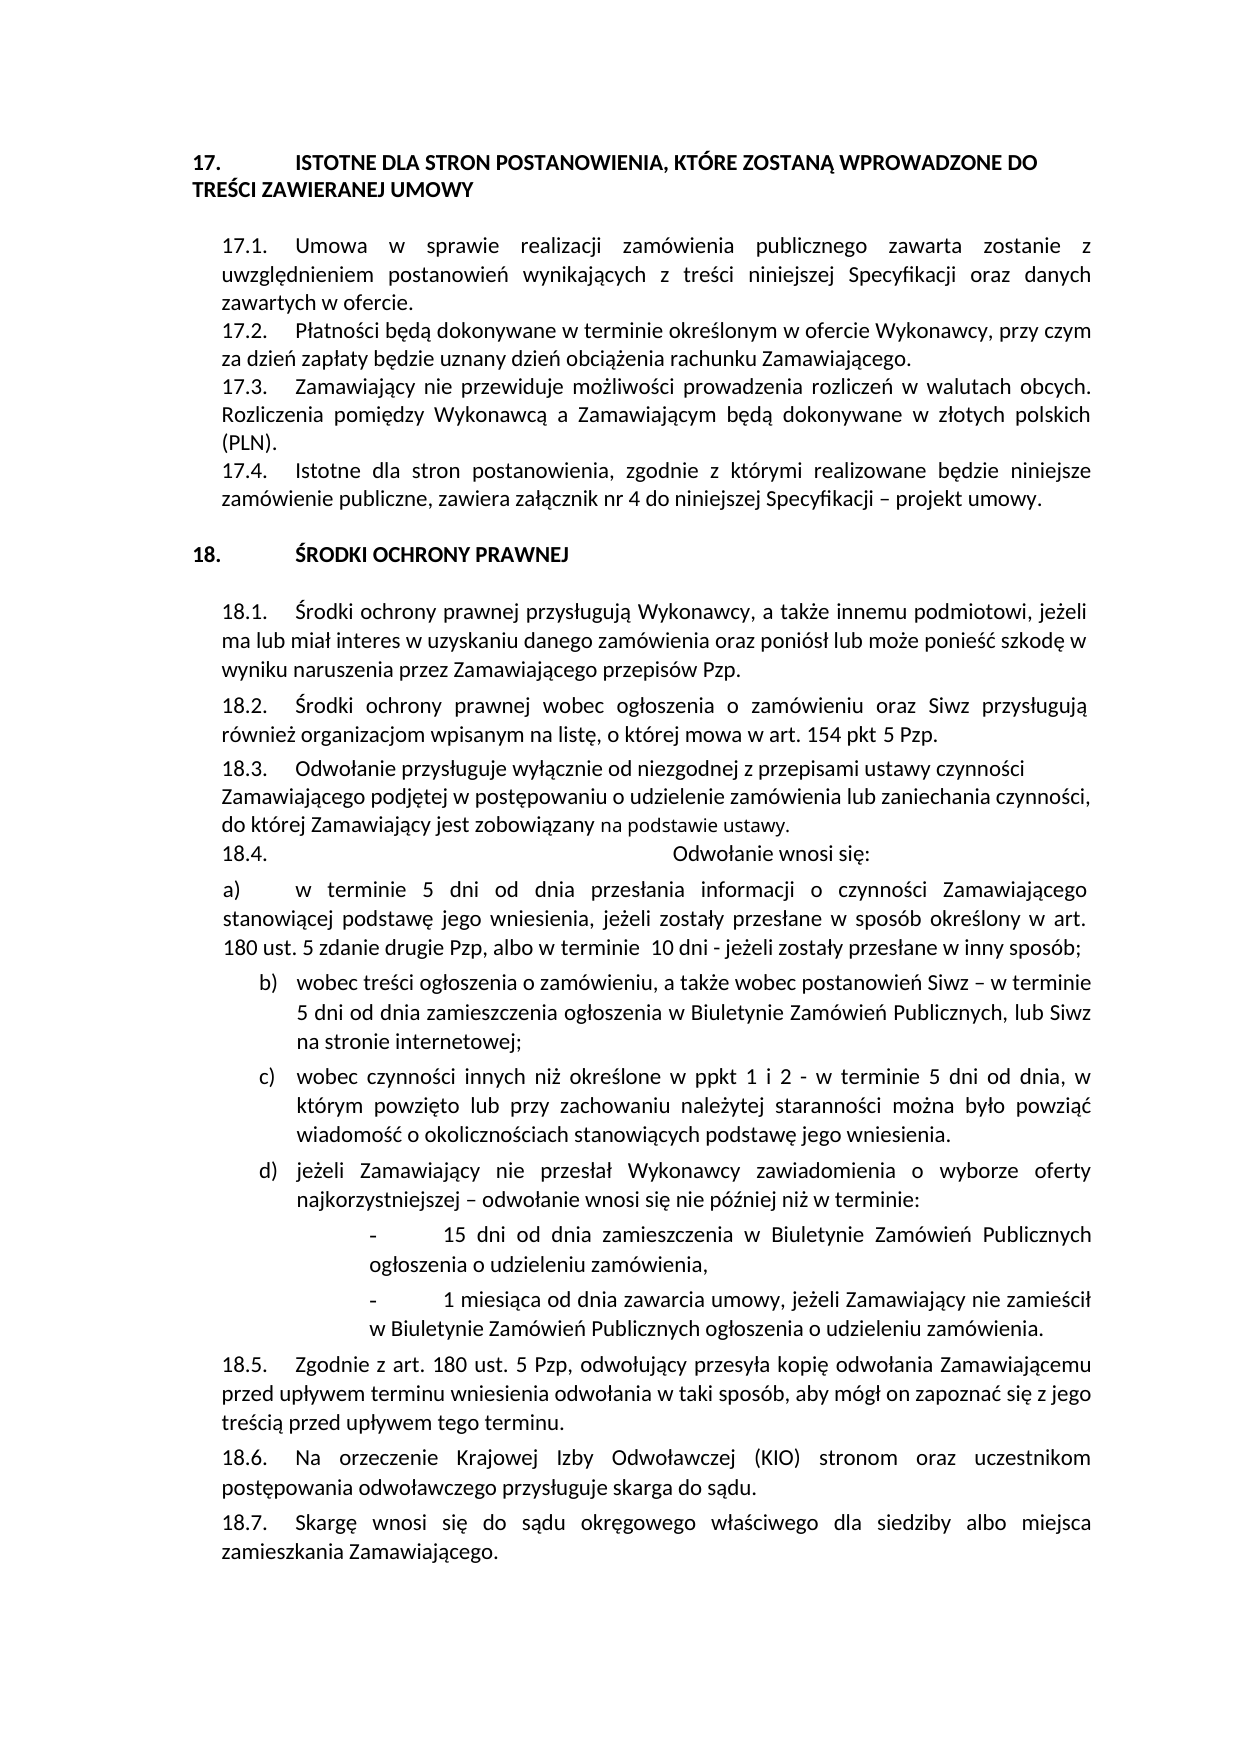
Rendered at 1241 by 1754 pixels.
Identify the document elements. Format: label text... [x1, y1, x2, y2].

list Zamawiający nie przewiduje możliwości prowadzenia rozliczeń w walutach obcych. Rozliczenia pomiędzy Wykonawcą a Zamawiającym będą dokonywane w złotych polskich (PLN). [221, 372, 1093, 456]
list Istotne dla stron postanowienia, zgodnie z którymi realizowane będzie niniejsze zamówienie publiczne, zawiera załącznik nr 4 do niniejszej Specyfikacji – projekt umowy. [221, 456, 1093, 512]
list wobec czynności innych niż określone w ppkt 1 i 2 - w terminie 5 dni od dnia, w którym powzięto lub przy zachowaniu należytej staranności można było powziąć wiadomość o okolicznościach stanowiących podstawę jego wniesienia. [259, 1061, 1093, 1149]
list ŚRODKI OCHRONY PRAWNEJ [192, 540, 1093, 568]
list Odwołanie przysługuje wyłącznie od niezgodnej z przepisami ustawy czynności Zamawiającego podjętej w postępowaniu o udzielenie zamówienia lub zaniechania czynności, do której Zamawiający jest zobowiązany na podstawie ustawy. [221, 754, 1093, 838]
list Środki ochrony prawnej wobec ogłoszenia o zamówieniu oraz Siwz przysługują również organizacjom wpisanym na listę, o której mowa w art. 154 pkt 5 Pzp. [221, 690, 1088, 748]
list w terminie 5 dni od dnia przesłania informacji o czynności Zamawiającego stanowiącej podstawę jego wniesienia, jeżeli zostały przesłane w sposób określony w art. 180 ust. 5 zdanie drugie Pzp, albo w terminie 10 dni - jeżeli zostały przesłane w inny sposób; [223, 874, 1088, 961]
list ISTOTNE DLA STRON POSTANOWIENIA, KTÓRE ZOSTANĄ WPROWADZONE DO TREŚCI ZAWIERANEJ UMOWY [192, 148, 1093, 204]
list 15 dni od dnia zamieszczenia w Biuletynie Zamówień Publicznych ogłoszenia o udzieleniu zamówienia, [369, 1219, 1093, 1278]
list Skargę wnosi się do sądu okręgowego właściwego dla siedziby albo miejsca zamieszkania Zamawiającego. [221, 1507, 1093, 1565]
list wobec treści ogłoszenia o zamówieniu, a także wobec postanowień Siwz – w terminie 5 dni od dnia zamieszczenia ogłoszenia w Biuletynie Zamówień Publicznych, lub Siwz na stronie internetowej; [259, 967, 1093, 1055]
list Odwołanie wnosi się: [221, 838, 1088, 867]
list Umowa w sprawie realizacji zamówienia publicznego zawarta zostanie z uwzględnieniem postanowień wynikających z treści niniejszej Specyfikacji oraz danych zawartych w ofercie. [221, 232, 1093, 316]
list Środki ochrony prawnej przysługują Wykonawcy, a także innemu podmiotowi, jeżeli ma lub miał interes w uzyskaniu danego zamówienia oraz poniósł lub może ponieść szkodę w wyniku naruszenia przez Zamawiającego przepisów Pzp. [221, 596, 1088, 683]
list jeżeli Zamawiający nie przesłał Wykonawcy zawiadomienia o wyborze oferty najkorzystniejszej – odwołanie wnosi się nie później niż w terminie: [259, 1155, 1093, 1213]
list Zgodnie z art. 180 ust. 5 Pzp, odwołujący przesyła kopię odwołania Zamawiającemu przed upływem terminu wniesienia odwołania w taki sposób, aby mógł on zapoznać się z jego treścią przed upływem tego terminu. [221, 1349, 1093, 1436]
list Na orzeczenie Krajowej Izby Odwoławczej (KIO) stronom oraz uczestnikom postępowania odwoławczego przysługuje skarga do sądu. [221, 1442, 1093, 1501]
list Płatności będą dokonywane w terminie określonym w ofercie Wykonawcy, przy czym za dzień zapłaty będzie uznany dzień obciążenia rachunku Zamawiającego. [221, 316, 1093, 372]
list 1 miesiąca od dnia zawarcia umowy, jeżeli Zamawiający nie zamieścił w Biuletynie Zamówień Publicznych ogłoszenia o udzieleniu zamówienia. [369, 1284, 1093, 1342]
